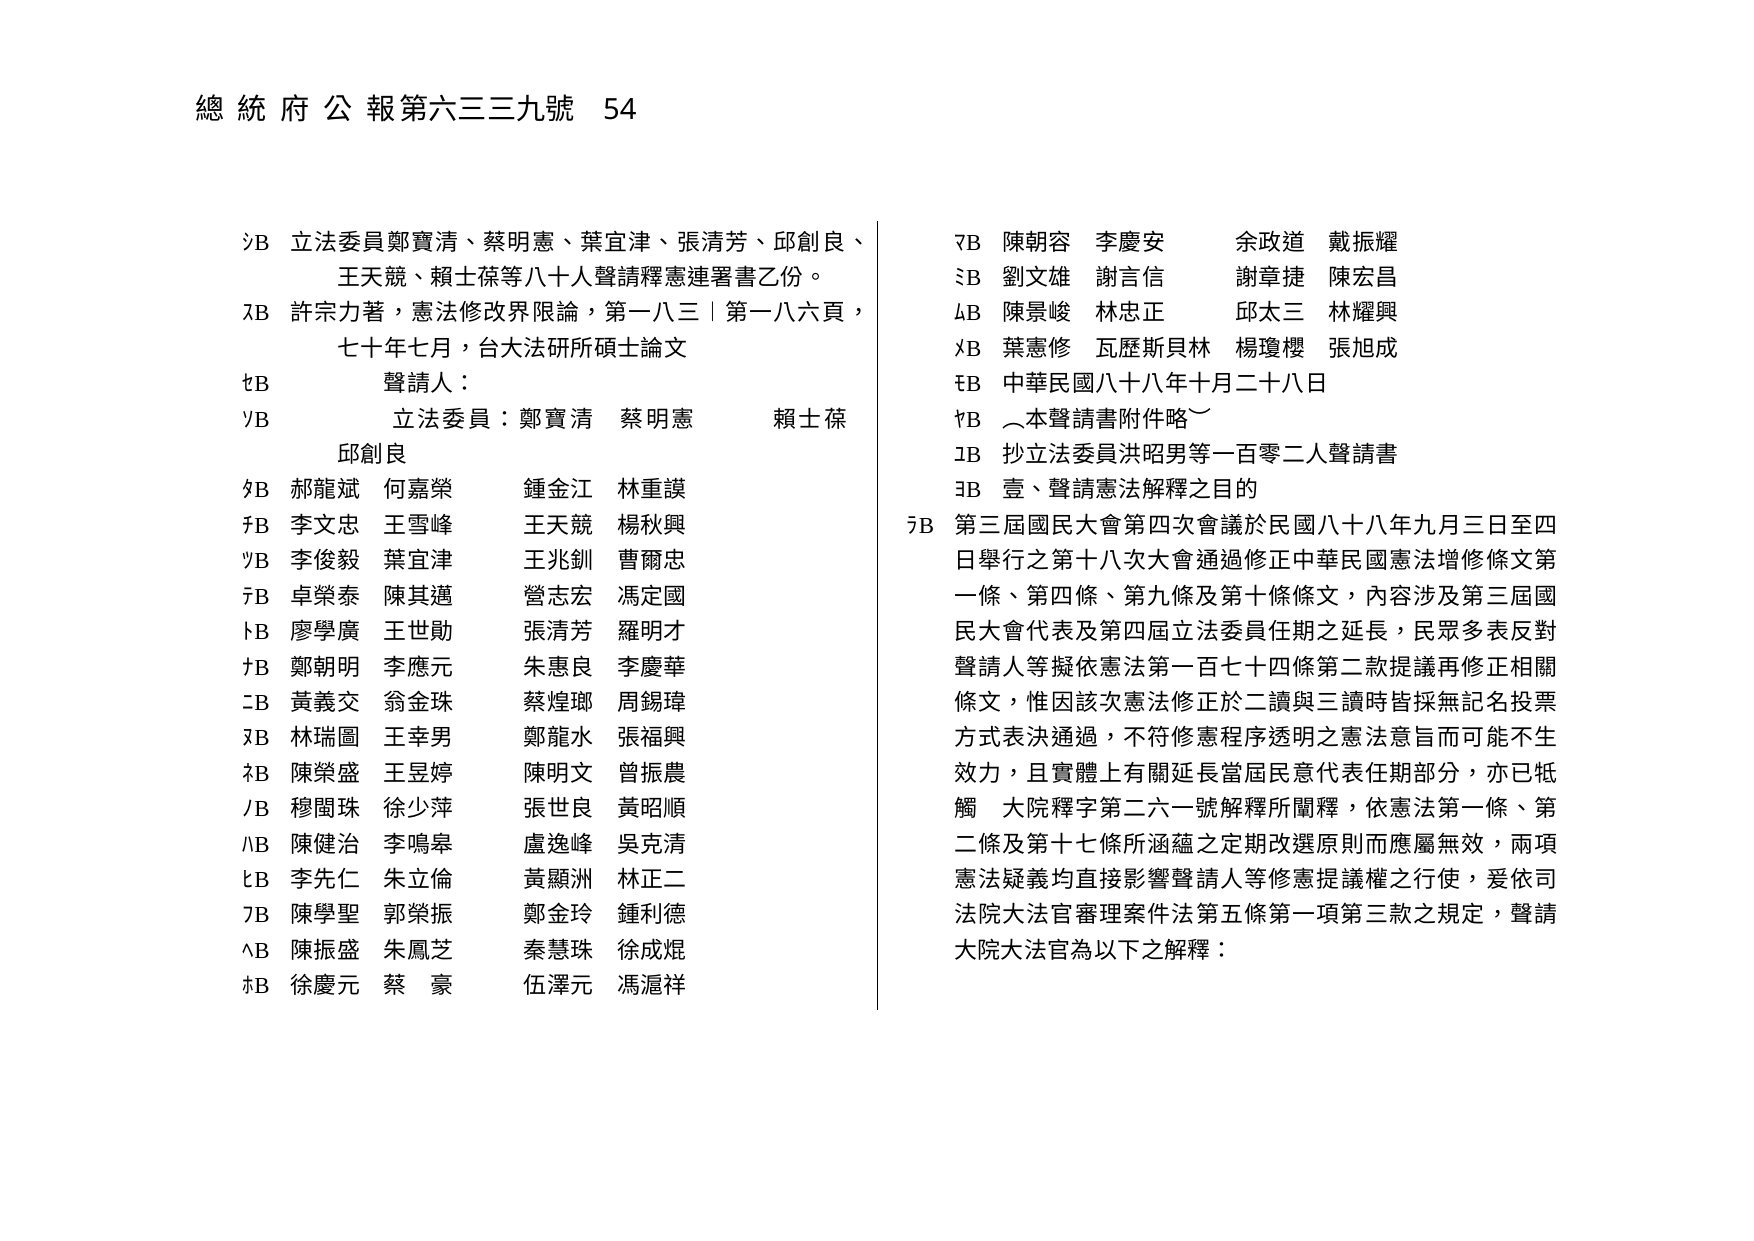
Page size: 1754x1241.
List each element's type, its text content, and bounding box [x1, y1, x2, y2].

list 陳景峻 林忠正 邱太三 林耀興 [954, 292, 1559, 328]
list 抄立法委員洪昭男等一百零二人聲請書 [954, 434, 1559, 469]
list 陳朝容 李慶安 余政道 戴振耀 [954, 222, 1559, 257]
list 廖學廣 王世勛 張清芳 羅明才 [242, 611, 847, 647]
list 鄭朝明 李應元 朱惠良 李慶華 [242, 647, 847, 682]
list 陳振盛 朱鳳芝 秦慧珠 徐成焜 [242, 930, 847, 965]
list 許宗力著，憲法修改界限論，第一八三︱第一八六頁，七十年七月，台大法研所碩士論文 [242, 292, 847, 363]
list 陳健治 李鳴皋 盧逸峰 吳克清 [242, 824, 847, 859]
list 陳學聖 郭榮振 鄭金玲 鍾利德 [242, 894, 847, 930]
list 穆閩珠 徐少萍 張世良 黃昭順 [242, 788, 847, 824]
list 黃義交 翁金珠 蔡煌瑯 周錫瑋 [242, 682, 847, 717]
list 林瑞圖 王幸男 鄭龍水 張福興 [242, 717, 847, 753]
list 立法委員：鄭寶清 蔡明憲 賴士葆 邱創良 [242, 399, 847, 469]
list 郝龍斌 何嘉榮 鍾金江 林重謨 [242, 469, 847, 505]
list 中華民國八十八年十月二十八日 [954, 363, 1559, 399]
list 李文忠 王雪峰 王天競 楊秋興 [242, 505, 847, 540]
list 葉憲修 瓦歷斯貝林 楊瓊櫻 張旭成 [954, 328, 1559, 363]
list 卓榮泰 陳其邁 營志宏 馮定國 [242, 576, 847, 611]
list 劉文雄 謝言信 謝章捷 陳宏昌 [954, 257, 1559, 292]
list 第三屆國民大會第四次會議於民國八十八年九月三日至四日舉行之第十八次大會通過修正中華民國憲法增修條文第一條、第四條、第九條及第十條條文，內容涉及第三屆國民大會代表及第四屆立法委員任期之延長，民眾多表反對，聲請人等擬依憲法第一百七十四條第二款提議再修正相關條文，惟因該次憲法修正於二讀與三讀時皆採無記名投票方式表決通過，不符修憲程序透明之憲法意旨而可能不生效力，且實體上有關延長當屆民意代表任期部分，亦已牴觸 大院釋字第二六一號解釋所闡釋，依憲法第一條、第二條及第十七條所涵蘊之定期改選原則而應屬無效，兩項憲法疑義均直接影響聲請人等修憲提議權之行使，爰依司法院大法官審理案件法第五條第一項第三款之規定，聲請 大院大法官為以下之解釋： [907, 505, 1559, 965]
list 聲請人： [242, 363, 847, 399]
list 徐慶元 蔡 豪 伍澤元 馮滬祥 [242, 965, 847, 1001]
list 立法委員鄭寶清、蔡明憲、葉宜津、張清芳、邱創良、王天競、賴士葆等八十人聲請釋憲連署書乙份。 [242, 222, 847, 292]
list 李俊毅 葉宜津 王兆釧 曹爾忠 [242, 540, 847, 576]
list ︵本聲請書附件略︶ [954, 399, 1559, 434]
list 壹、聲請憲法解釋之目的 [954, 469, 1559, 505]
list 李先仁 朱立倫 黃顯洲 林正二 [242, 859, 847, 894]
list 陳榮盛 王昱婷 陳明文 曾振農 [242, 753, 847, 788]
